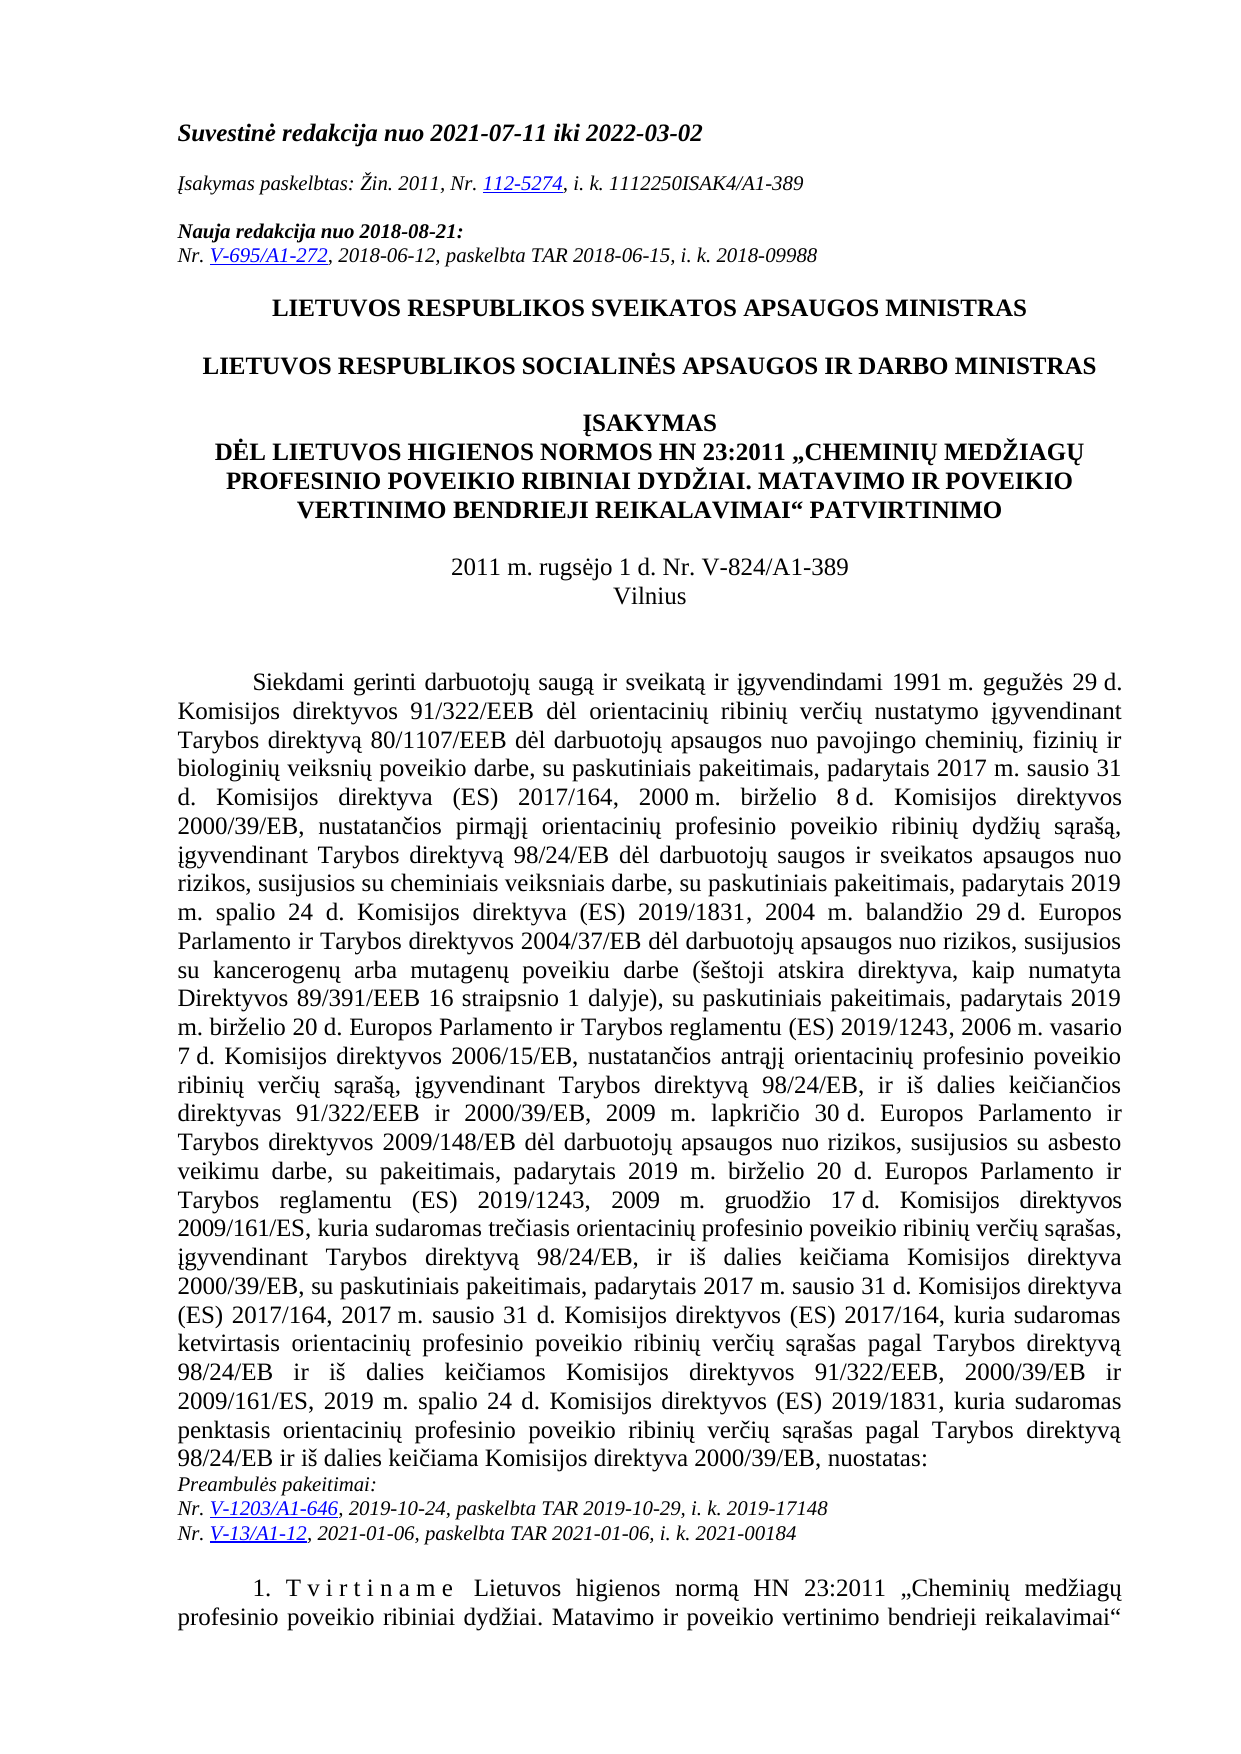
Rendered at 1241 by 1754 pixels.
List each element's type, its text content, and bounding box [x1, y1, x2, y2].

text LIETUVOS RESPUBLIKOS SVEIKATOS APSAUGOS MINISTRAS [177, 293, 1122, 322]
text Nauja redakcija nuo 2018-08-21: [177, 219, 1122, 243]
text DĖL LIETUVOS HIGIENOS NORMOS HN 23:2011 „CHEMINIŲ MEDŽIAGŲ PROFESINIO POVEIKIO RIBINIAI DYDŽIAI. MATAVIMO IR POVEIKIO VERTINIMO BENDRIEJI REIKALAVIMAI“ PATVIRTINIMO [177, 437, 1122, 523]
text Vilnius [177, 581, 1122, 610]
text 1. Tvirtiname Lietuvos higienos normą HN 23:2011 „Cheminių medžiagų profesinio poveikio ribiniai dydžiai. Matavimo ir poveikio vertinimo bendrieji reikalavimai“ [177, 1573, 1122, 1631]
text Preambulės pakeitimai: [177, 1472, 1122, 1496]
text Suvestinė redakcija nuo 2021-07-11 iki 2022-03-02 [177, 118, 1122, 147]
text ĮSAKYMAS [177, 408, 1122, 437]
text LIETUVOS RESPUBLIKOS SOCIALINĖS APSAUGOS IR DARBO MINISTRAS [177, 351, 1122, 380]
text Nr. V-1203/A1-646, 2019-10-24, paskelbta TAR 2019-10-29, i. k. 2019-17148 [177, 1496, 1122, 1520]
text Siekdami gerinti darbuotojų saugą ir sveikatą ir įgyvendindami 1991 m. gegužės 29 d. Komisijos direktyvos 91/322/EEB dėl orientacinių ribinių verčių nustatymo įgyvendinant Tarybos direktyvą 80/1107/EEB dėl darbuotojų apsaugos nuo pavojingo cheminių, fizinių ir biologinių veiksnių poveikio darbe, su paskutiniais pakeitimais, padarytais 2017 m. sausio 31 d. Komisijos direktyva (ES) 2017/164, 2000 m. birželio 8 d. Komisijos direktyvos 2000/39/EB, nustatančios pirmąjį orientacinių profesinio poveikio ribinių dydžių sąrašą, įgyvendinant Tarybos direktyvą 98/24/EB dėl darbuotojų saugos ir sveikatos apsaugos nuo rizikos, susijusios su cheminiais veiksniais darbe, su paskutiniais pakeitimais, padarytais 2019 m. spalio 24 d. Komisijos direktyva (ES) 2019/1831, 2004 m. balandžio 29 d. Europos Parlamento ir Tarybos direktyvos 2004/37/EB dėl darbuotojų apsaugos nuo rizikos, susijusios su kancerogenų arba mutagenų poveikiu darbe (šeštoji atskira direktyva, kaip numatyta Direktyvos 89/391/EEB 16 straipsnio 1 dalyje), su paskutiniais pakeitimais, padarytais 2019 m. birželio 20 d. Europos Parlamento ir Tarybos reglamentu (ES) 2019/1243, 2006 m. vasario 7 d. Komisijos direktyvos 2006/15/EB, nustatančios antrąjį orientacinių profesinio poveikio ribinių verčių sąrašą, įgyvendinant Tarybos direktyvą 98/24/EB, ir iš dalies keičiančios direktyvas 91/322/EEB ir 2000/39/EB, 2009 m. lapkričio 30 d. Europos Parlamento ir Tarybos direktyvos 2009/148/EB dėl darbuotojų apsaugos nuo rizikos, susijusios su asbesto veikimu darbe, su pakeitimais, padarytais 2019 m. birželio 20 d. Europos Parlamento ir Tarybos reglamentu (ES) 2019/1243, 2009 m. gruodžio 17 d. Komisijos direktyvos 2009/161/ES, kuria sudaromas trečiasis orientacinių profesinio poveikio ribinių verčių sąrašas, įgyvendinant Tarybos direktyvą 98/24/EB, ir iš dalies keičiama Komisijos direktyva 2000/39/EB, su paskutiniais pakeitimais, padarytais 2017 m. sausio 31 d. Komisijos direktyva (ES) 2017/164, 2017 m. sausio 31 d. Komisijos direktyvos (ES) 2017/164, kuria sudaromas ketvirtasis orientacinių profesinio poveikio ribinių verčių sąrašas pagal Tarybos direktyvą 98/24/EB ir iš dalies keičiamos Komisijos direktyvos 91/322/EEB, 2000/39/EB ir 2009/161/ES, 2019 m. spalio 24 d. Komisijos direktyvos (ES) 2019/1831, kuria sudaromas penktasis orientacinių profesinio poveikio ribinių verčių sąrašas pagal Tarybos direktyvą 98/24/EB ir iš dalies keičiama Komisijos direktyva 2000/39/EB, nuostatas: [177, 667, 1122, 1472]
text Nr. V-13/A1-12, 2021-01-06, paskelbta TAR 2021-01-06, i. k. 2021-00184 [177, 1520, 1122, 1544]
text Nr. V-695/A1-272, 2018-06-12, paskelbta TAR 2018-06-15, i. k. 2018-09988 [177, 243, 1122, 267]
text Įsakymas paskelbtas: Žin. 2011, Nr. 112-5274, i. k. 1112250ISAK4/A1-389 [177, 171, 1122, 195]
text 2011 m. rugsėjo 1 d. Nr. V-824/A1-389 [177, 552, 1122, 581]
